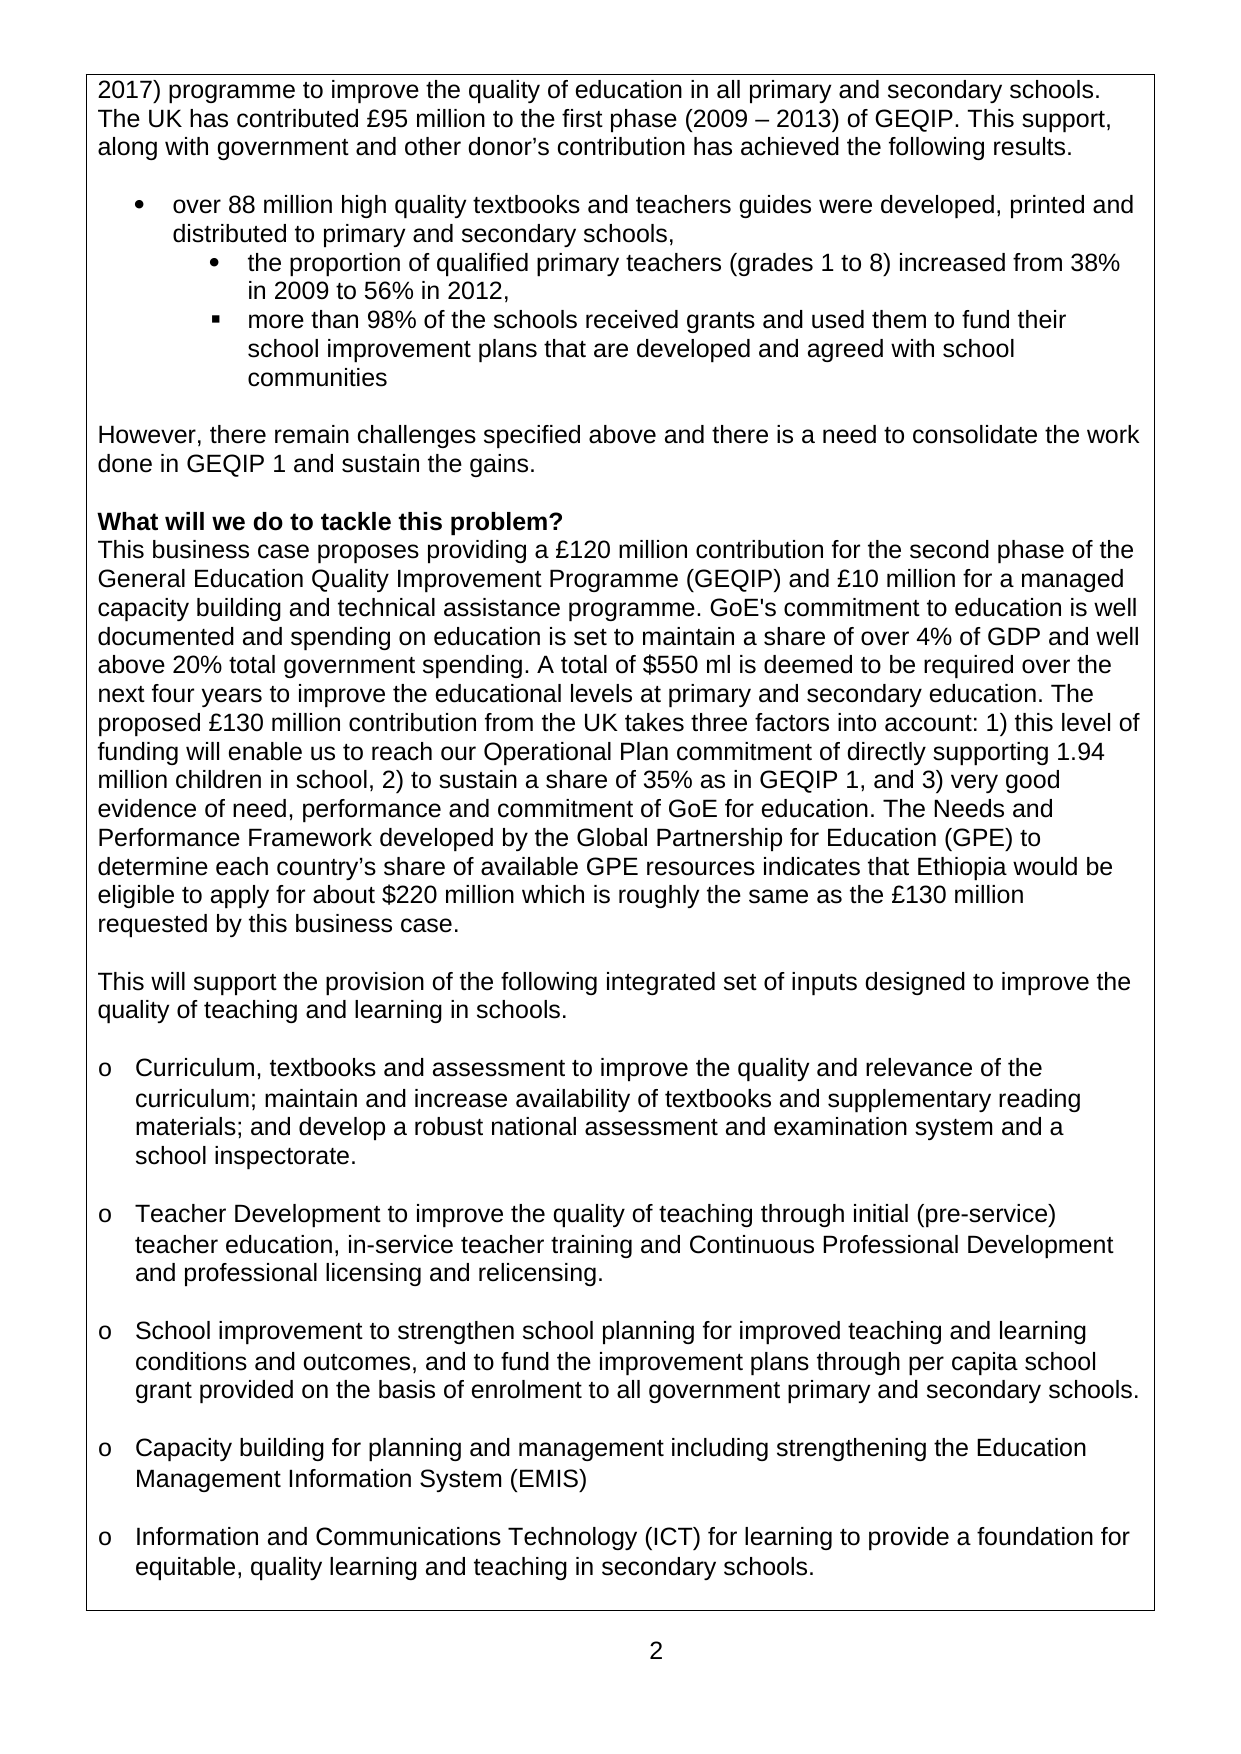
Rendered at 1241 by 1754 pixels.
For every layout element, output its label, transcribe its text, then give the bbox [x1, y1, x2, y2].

table_cell What needs are we trying to address? Over the past ten years Ethiopia has achieved a rapid expansion in education with 85% of primary school age children now enrolled in schools. About 25% of the population (over 21 million) are enrolled in full time education. However, they are not receiving a quality education. National Learning Assessments (NLA) have shown very low levels of learning outcomes. The 2011 assessment showed that 57% of sampled students scored below basic proficiency in grade 4 and 56% in grade 8. The main issues faced with respect to quality education are: Lack of trained teachers: Although there has been a massive expansion of the teaching force (there are over 80,000 more primary teachers now compared to 2006) there are still many under-qualified teachers (only 30% are certified in lower primary) and teaching approaches are weak. Lack of resources available at school level: Even though Ethiopia spends about 20% of its budget on education, resources available for non-salary costs at school level is exceedingly low which leaves little space for schools to make changes that will improve quality. Weak planning and management: Some regional and woreda (district) governments have weak capacity to gather data and report on key performance indicators on time in order to manage and monitor effectively the implementation of education reforms Inequalities in provision: Inequalities in access to quality education are widespread, as better resourced schools are generally located in urban areas and in the larger central regions. There are cultural barriers to school participation (especially for girls in rural areas) and there are financial constraints with households making significant contributions to the costs of children’s education. Recognising the poor quality of education and shocked by the low results in the national learning assessment the Government of Ethiopia launched GEQIP as an eight year (2009 – 2017) programme to improve the quality of education in all primary and secondary schools. The UK has contributed £95 million to the first phase (2009 – 2013) of GEQIP. This support, along with government and other donor’s contribution has achieved the following results. over 88 million high quality textbooks and teachers guides were developed, printed and distributed to primary and secondary schools, the proportion of qualified primary teachers (grades 1 to 8) increased from 38% in 2009 to 56% in 2012, more than 98% of the schools received grants and used them to fund their school improvement plans that are developed and agreed with school communities However, there remain challenges specified above and there is a need to consolidate the work done in GEQIP 1 and sustain the gains. What will we do to tackle this problem? This business case proposes providing a £120 million contribution for the second phase of the General Education Quality Improvement Programme (GEQIP) and £10 million for a managed capacity building and technical assistance programme. GoE's commitment to education is well documented and spending on education is set to maintain a share of over 4% of GDP and well above 20% total government spending. A total of $550 ml is deemed to be required over the next four years to improve the educational levels at primary and secondary education. The proposed £130 million contribution from the UK takes three factors into account: 1) this level of funding will enable us to reach our Operational Plan commitment of directly supporting 1.94 million children in school, 2) to sustain a share of 35% as in GEQIP 1, and 3) very good evidence of need, performance and commitment of GoE for education. The Needs and Performance Framework developed by the Global Partnership for Education (GPE) to determine each country’s share of available GPE resources indicates that Ethiopia would be eligible to apply for about $220 million which is roughly the same as the £130 million requested by this business case. This will support the provision of the following integrated set of inputs designed to improve the quality of teaching and learning in schools. Curriculum, textbooks and assessment to improve the quality and relevance of the curriculum; maintain and increase availability of textbooks and supplementary reading materials; and develop a robust national assessment and examination system and a school inspectorate. Teacher Development to improve the quality of teaching through initial (pre-service) teacher education, in-service teacher training and Continuous Professional Development and professional licensing and relicensing. School improvement to strengthen school planning for improved teaching and learning conditions and outcomes, and to fund the improvement plans through per capita school grant provided on the basis of enrolment to all government primary and secondary schools. Capacity building for planning and management including strengthening the Education Management Information System (EMIS) Information and Communications Technology (ICT) for learning to provide a foundation for equitable, quality learning and teaching in secondary schools. Programme coordination and evaluation to continue the GEQIP 1 emphasis on effective coordination, monitoring and evaluation, and add, as a third subcomponent, an emphasis on improved communications. In addition, there will be a contracted out capacity for £10 million which will: Mobilise and deliver capacity building and technical assistance to the Ministry of Education Deliver funds for research and evidence generation. The importance of strengthening capacity building in Ministries of Education was emphasised in the Independent Commission for Aid Impact’s (ICAI) recommendation following their review in 2012 of DFID’s education programmes in three East African countries including Ethiopia. Who will be implementing the support we provide? In line with aid effectiveness principles, GEQIP 2 will be implemented through the World Bank by the Government of Ethiopia through the Ministry of Education, regional and Woreda (district) education offices, universities, teacher training colleges, and schools. The technical assistance and capacity building fund will be managed by a DFID contracted managed agent. [87, 75, 1154, 1610]
